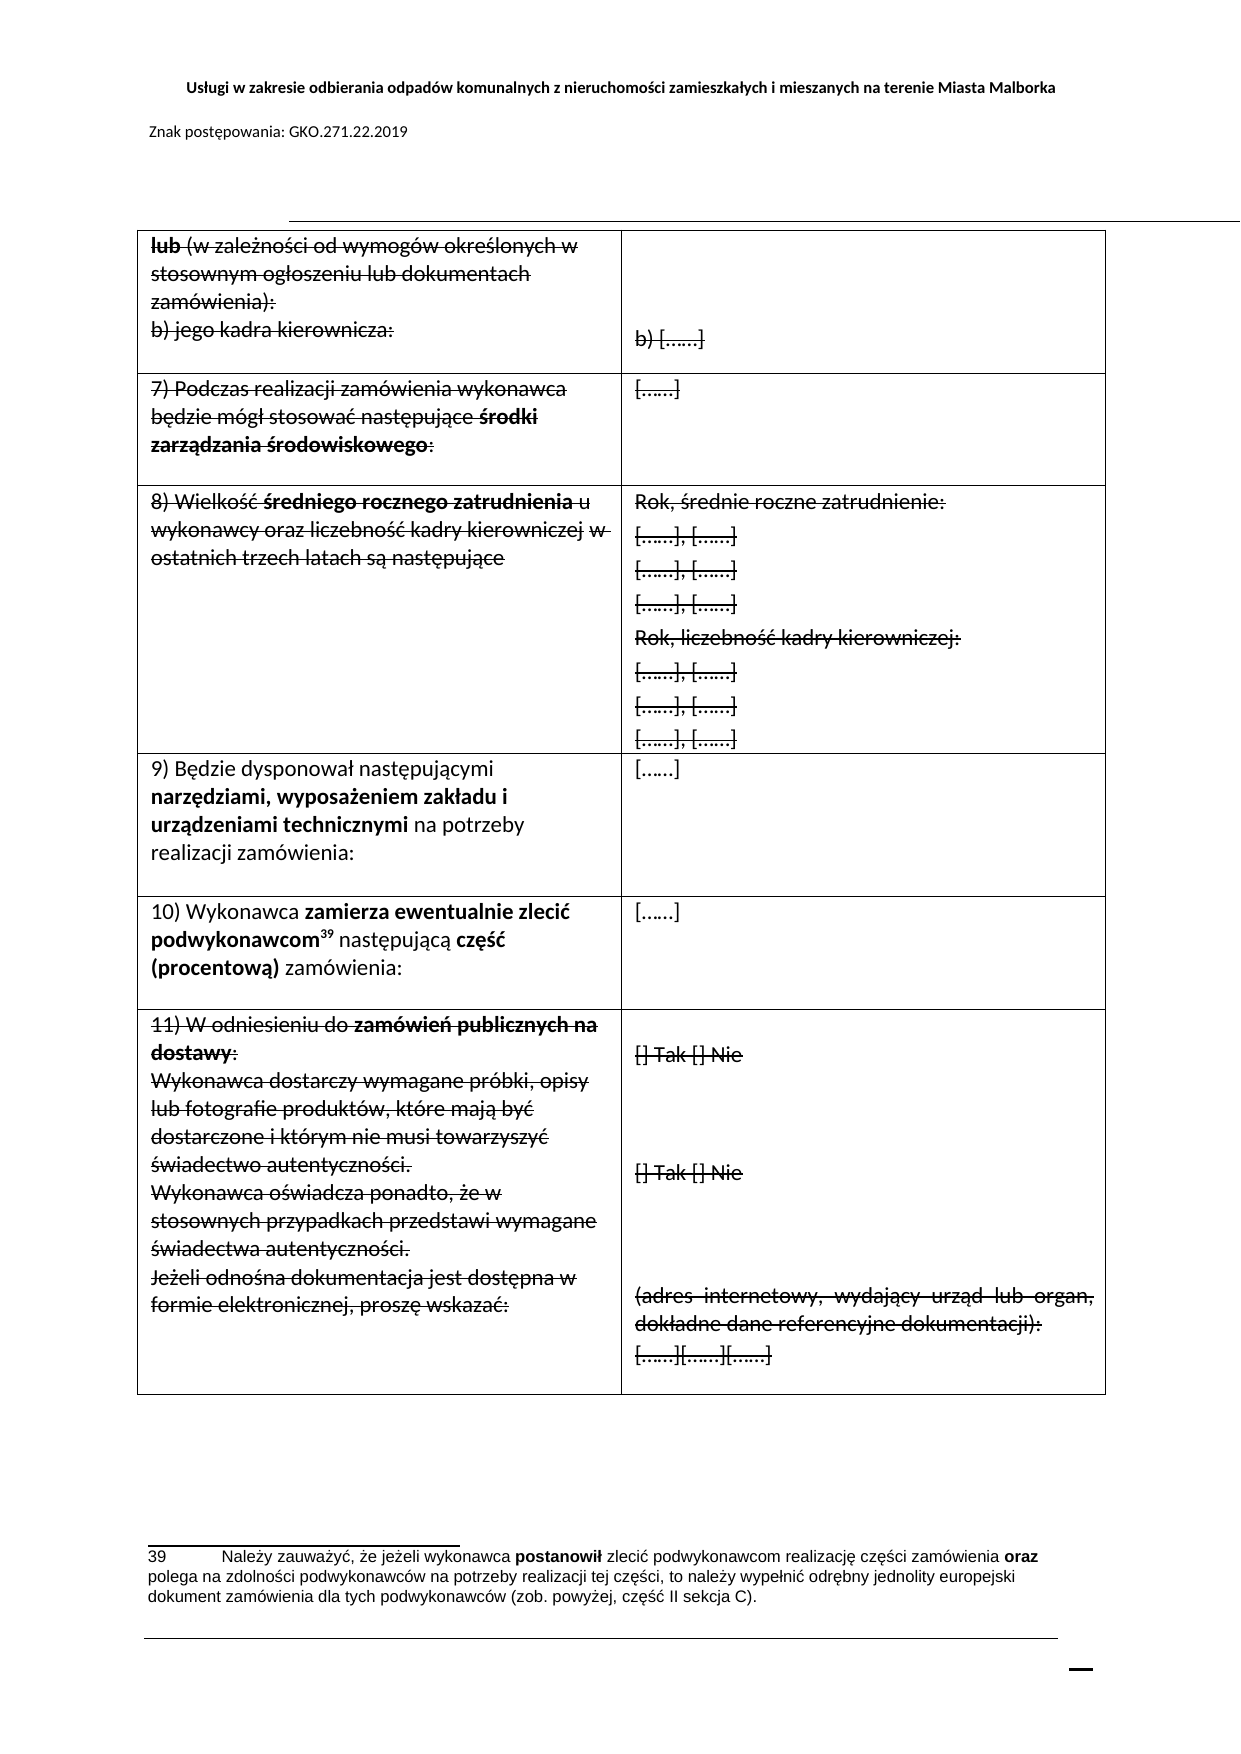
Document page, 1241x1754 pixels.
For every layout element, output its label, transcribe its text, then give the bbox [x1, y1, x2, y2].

table_cell 10) Wykonawca zamierza ewentualnie zlecić podwykonawcom następującą część (procentową) zamówienia: [138, 897, 621, 1009]
table_cell 8) Wielkość średniego rocznego zatrudnienia u wykonawcy oraz liczebność kadry kierowniczej w ostatnich trzech latach są następujące [138, 486, 621, 753]
table_cell 11) W odniesieniu do zamówień publicznych na dostawy: Wykonawca dostarczy wymagane próbki, opisy lub fotografie produktów, które mają być dostarczone i którym nie musi towarzyszyć świadectwo autentyczności. Wykonawca oświadcza ponadto, że w stosownych przypadkach przedstawi wymagane świadectwa autentyczności. Jeżeli odnośna dokumentacja jest dostępna w formie elektronicznej, proszę wskazać: [138, 1010, 621, 1394]
table_cell [……] [622, 374, 1105, 485]
table_cell 9) Będzie dysponował następującymi narzędziami, wyposażeniem zakładu i urządzeniami technicznymi na potrzeby realizacji zamówienia: [138, 754, 621, 896]
table_cell [] Tak [] Nie [] Tak [] Nie (adres internetowy, wydający urząd lub organ, dokładne dane referencyjne dokumentacji): [……][……][……] [622, 1010, 1105, 1394]
table_cell [……] [622, 754, 1105, 896]
table_cell 7) Podczas realizacji zamówienia wykonawca będzie mógł stosować następujące środki zarządzania środowiskowego: [138, 374, 621, 485]
table_header b) [……] [622, 231, 1105, 373]
table_cell Rok, średnie roczne zatrudnienie: [……], [……] [……], [……] [……], [……] Rok, liczebność kadry kierowniczej: [……], [……] [……], [……] [……], [……] [622, 486, 1105, 753]
table_cell [……] [622, 897, 1105, 1009]
table_header lub (w zależności od wymogów określonych w stosownym ogłoszeniu lub dokumentach zamówienia): b) jego kadra kierownicza: [138, 231, 621, 373]
